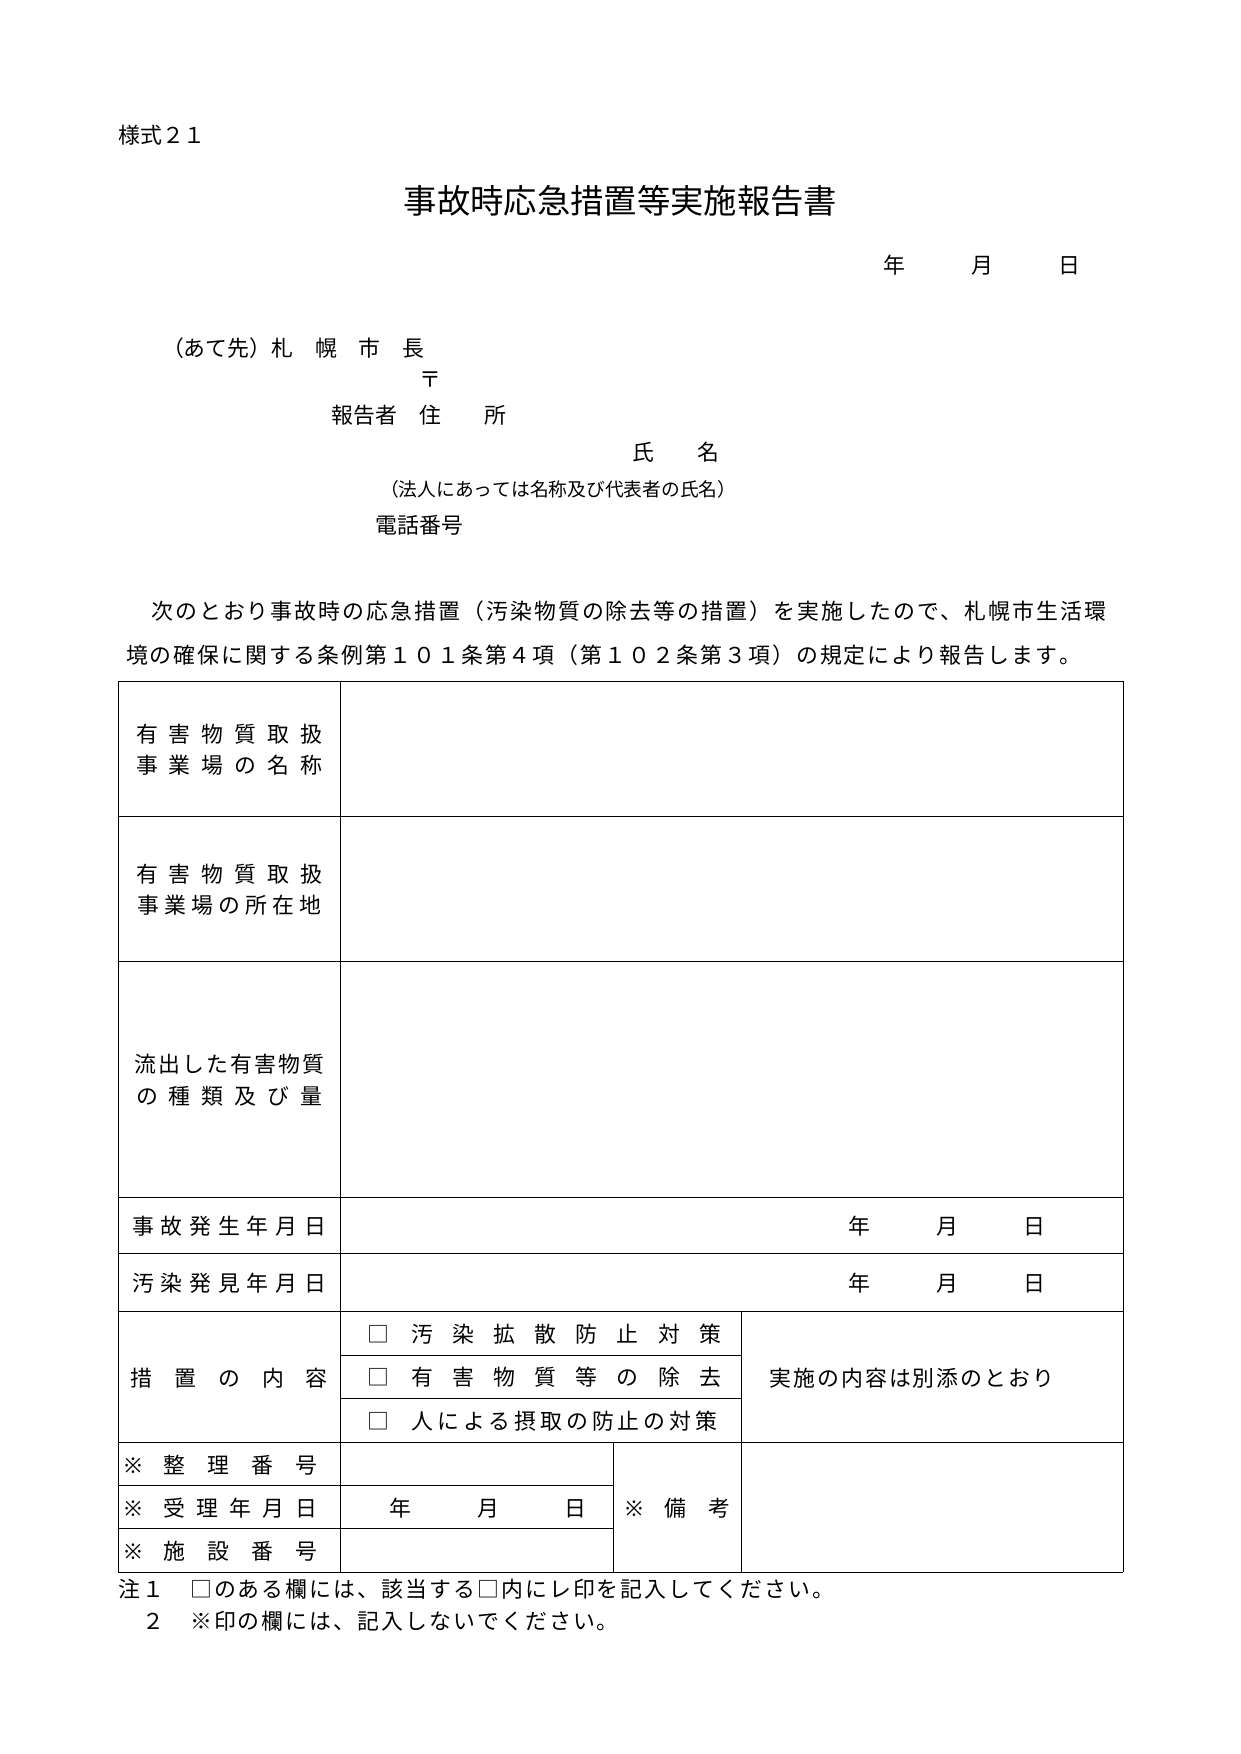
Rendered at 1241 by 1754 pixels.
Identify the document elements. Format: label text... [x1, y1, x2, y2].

table_cell □ 有 害 物 質 等 の 除 去 [341, 1356, 741, 1398]
table_cell 年 月 日 [341, 1486, 613, 1528]
table_cell ※ 受 理 年 月 日 [119, 1486, 340, 1528]
table_cell [341, 1529, 613, 1572]
text 事故時応急措置等実施報告書 [118, 175, 1122, 223]
table_cell □ 人による摂取の防止の対策 [341, 1399, 741, 1442]
text 氏 名 [118, 435, 1122, 467]
table_cell ※ 施 設 番 号 [119, 1529, 340, 1572]
table_cell [742, 1443, 1123, 1572]
table_cell 年 月 日 [341, 1198, 1123, 1253]
table_cell □ 汚 染 拡 散 防 止 対 策 [341, 1312, 741, 1354]
text 年 月 日 [118, 248, 1122, 280]
table_cell 有 害 物 質 取 扱 事業場の所在地 [119, 817, 340, 961]
table_header 有 害 物 質 取 扱 事 業 場 の 名 称 [119, 682, 340, 816]
table_cell ※ 整 理 番 号 [119, 1443, 340, 1485]
table_cell [341, 817, 1123, 961]
text 次のとおり事故時の応急措置（汚染物質の除去等の措置）を実施したので、札幌市生活環 [118, 594, 1122, 626]
table_cell 実施の内容は別添のとおり [742, 1312, 1123, 1442]
text 報告者 住 所 [118, 398, 1122, 430]
text 境の確保に関する条例第１０１条第４項（第１０２条第３項）の規定により報告します。 [118, 638, 1122, 669]
table_cell 汚染発見年月日 [119, 1254, 340, 1311]
table_cell [341, 1443, 613, 1485]
text （法人にあっては名称及び代表者の氏名） [118, 471, 1122, 503]
text 〒 [118, 362, 1122, 394]
table_cell 年 月 日 [341, 1254, 1123, 1311]
table_cell ※ 備 考 [614, 1443, 741, 1572]
table_cell 措 置 の 内 容 [119, 1312, 340, 1442]
table_cell 流出した有害物質 の 種 類 及 び 量 [119, 962, 340, 1197]
table_header [341, 682, 1123, 816]
text 電話番号 [118, 508, 1122, 539]
text （あて先）札 幌 市 長 [118, 331, 1122, 362]
text ２ ※印の欄には、記入しないでください。 [118, 1604, 1122, 1636]
text 様式２１ [118, 118, 1122, 150]
table_cell [341, 962, 1123, 1197]
table_cell 事故発生年月日 [119, 1198, 340, 1253]
text 注１ □のある欄には、該当する□内にレ印を記入してください。 [118, 1573, 1122, 1604]
